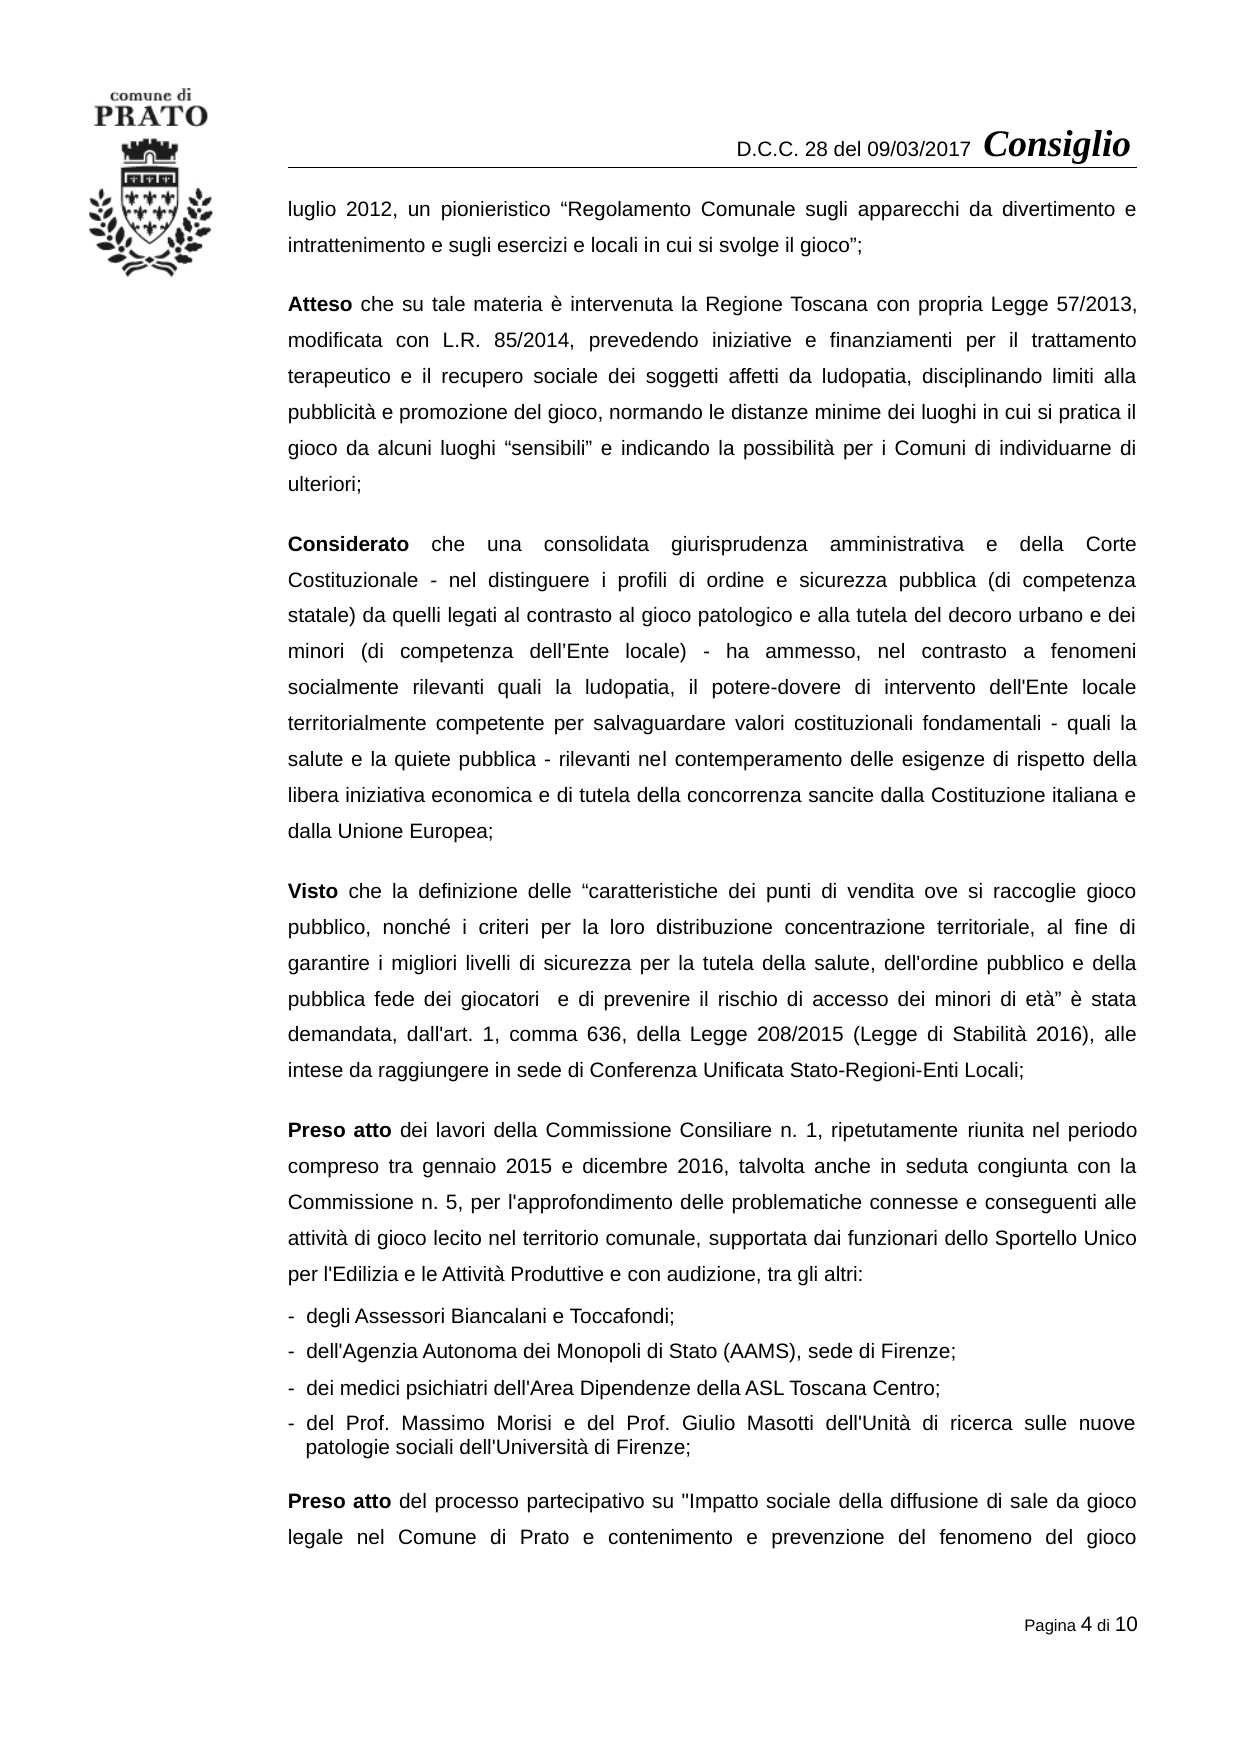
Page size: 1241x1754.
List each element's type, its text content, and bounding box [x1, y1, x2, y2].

text luglio 2012, un pionieristico “Regolamento Comunale sugli apparecchi da divertimento e intrattenimento e sugli esercizi e locali in cui si svolge il gioco”; [288, 197, 1137, 257]
text Visto che la definizione delle “caratteristiche dei punti di vendita ove si raccoglie gioco pubblico, nonché i criteri per la loro distribuzione concentrazione territoriale, al fine di garantire i migliori livelli di sicurezza per la tutela della salute, dell'ordine pubblico e della pubblica fede dei giocatori e di prevenire il rischio di accesso dei minori di età” è stata demandata, dall'art. 1, comma 636, della Legge 208/2015 (Legge di Stabilità 2016), alle intese da raggiungere in sede di Conferenza Unificata Stato-Regioni-Enti Locali; [288, 878, 1137, 1082]
picture [88, 88, 215, 278]
text - del Prof. Massimo Morisi e del Prof. Giulio Masotti dell'Unità di ricerca sulle nuove patologie sociali dell'Università di Firenze; [288, 1411, 1137, 1459]
text Preso atto del processo partecipativo su "Impatto sociale della diffusione di sale da gioco legale nel Comune di Prato e contenimento e prevenzione del fenomeno del gioco [288, 1489, 1137, 1548]
text - dei medici psichiatri dell'Area Dipendenze della ASL Toscana Centro; [288, 1375, 1137, 1399]
text Preso atto dei lavori della Commissione Consiliare n. 1, ripetutamente riunita nel periodo compreso tra gennaio 2015 e dicembre 2016, talvolta anche in seduta congiunta con la Commissione n. 5, per l'approfondimento delle problematiche connesse e conseguenti alle attività di gioco lecito nel territorio comunale, supportata dai funzionari dello Sportello Unico per l'Edilizia e le Attività Produttive e con audizione, tra gli altri: [288, 1118, 1137, 1286]
text Atteso che su tale materia è intervenuta la Regione Toscana con propria Legge 57/2013, modificata con L.R. 85/2014, prevedendo iniziative e finanziamenti per il trattamento terapeutico e il recupero sociale dei soggetti affetti da ludopatia, disciplinando limiti alla pubblicità e promozione del gioco, normando le distanze minime dei luoghi in cui si pratica il gioco da alcuni luoghi “sensibili” e indicando la possibilità per i Comuni di individuarne di ulteriori; [288, 292, 1137, 496]
text - degli Assessori Biancalani e Toccafondi; [288, 1303, 1137, 1327]
text Considerato che una consolidata giurisprudenza amministrativa e della Corte Costituzionale - nel distinguere i profili di ordine e sicurezza pubblica (di competenza statale) da quelli legati al contrasto al gioco patologico e alla tutela del decoro urbano e dei minori (di competenza dell’Ente locale) - ha ammesso, nel contrasto a fenomeni socialmente rilevanti quali la ludopatia, il potere-dovere di intervento dell'Ente locale territorialmente competente per salvaguardare valori costituzionali fondamentali - quali la salute e la quiete pubblica - rilevanti nel contemperamento delle esigenze di rispetto della libera iniziativa economica e di tutela della concorrenza sancite dalla Costituzione italiana e dalla Unione Europea; [288, 531, 1137, 843]
text - dell'Agenzia Autonoma dei Monopoli di Stato (AAMS), sede di Firenze; [288, 1339, 1137, 1363]
